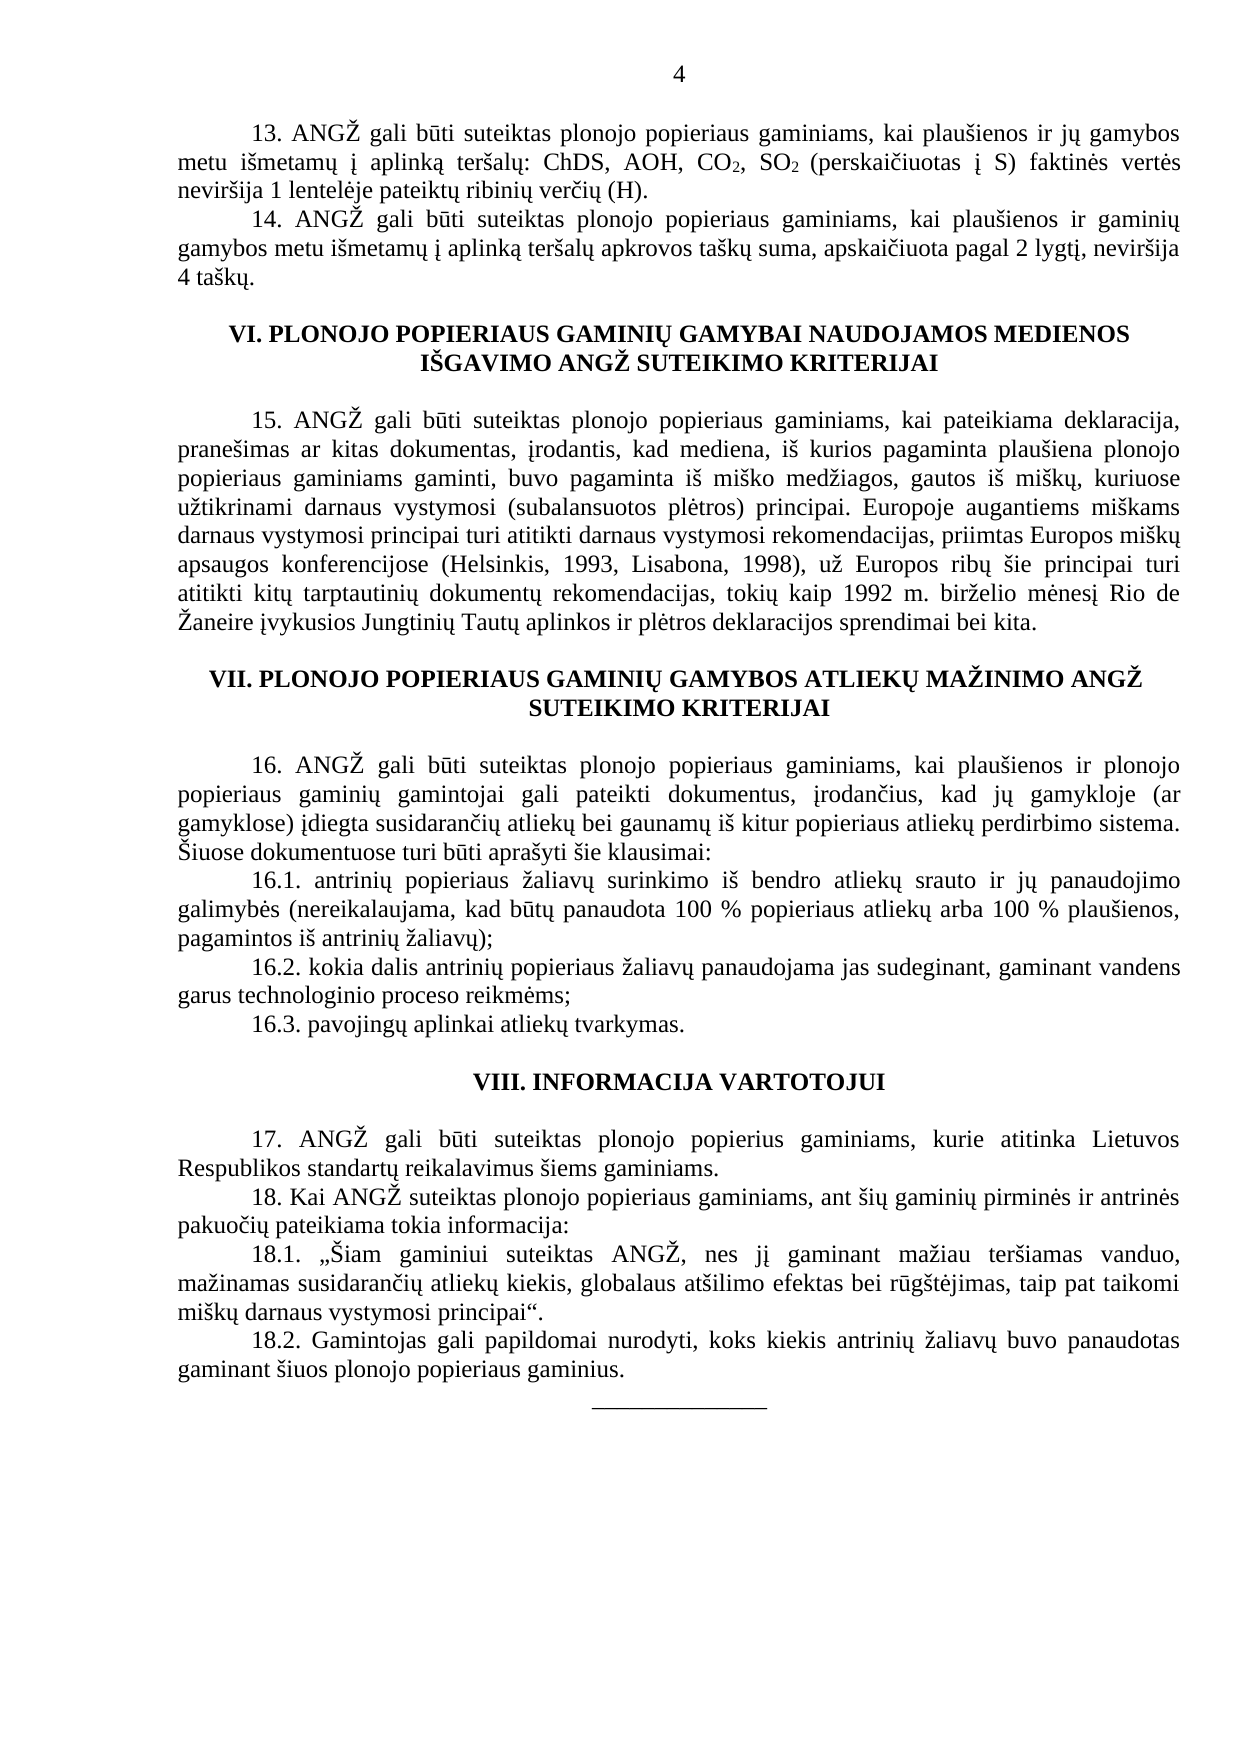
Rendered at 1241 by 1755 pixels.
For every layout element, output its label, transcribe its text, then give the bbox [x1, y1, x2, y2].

text VII. plonojo popieriaus gaminių gamybos atliekų mažinimo aNGŽ [177, 664, 1181, 693]
text VIII. INFORMACIJA VARTOTOJUI [177, 1067, 1181, 1096]
text 18.1. „Šiam gaminiui suteiktas ANGŽ, nes jį gaminant mažiau teršiamas vanduo, mažinamas susidarančių atliekų kiekis, globalaus atšilimo efektas bei rūgštėjimas, taip pat taikomi miškų darnaus vystymosi principai“. [177, 1239, 1181, 1326]
text VI. plonojo popieriaus gaminių gamybAI NAUDOJAMOS MEDIENOS išgavimo angž suteikimo kriterijai [177, 319, 1181, 377]
text 15. ANGŽ gali būti suteiktas plonojo popieriaus gaminiams, kai pateikiama deklaracija, pranešimas ar kitas dokumentas, įrodantis, kad mediena, iš kurios pagaminta plaušiena plonojo popieriaus gaminiams gaminti, buvo pagaminta iš miško medžiagos, gautos iš miškų, kuriuose užtikrinami darnaus vystymosi (subalansuotos plėtros) principai. Europoje augantiems miškams darnaus vystymosi principai turi atitikti darnaus vystymosi rekomendacijas, priimtas Europos miškų apsaugos konferencijose (Helsinkis, 1993, Lisabona, 1998), už Europos ribų šie principai turi atitikti kitų tarptautinių dokumentų rekomendacijas, tokių kaip 1992 m. birželio mėnesį Rio de Žaneire įvykusios Jungtinių Tautų aplinkos ir plėtros deklaracijos sprendimai bei kita. [177, 406, 1181, 636]
text 18.2. Gamintojas gali papildomai nurodyti, koks kiekis antrinių žaliavų buvo panaudotas gaminant šiuos plonojo popieriaus gaminius. [177, 1326, 1181, 1383]
text 17. ANGŽ gali būti suteiktas plonojo popierius gaminiams, kurie atitinka Lietuvos Respublikos standartų reikalavimus šiems gaminiams. [177, 1124, 1181, 1182]
text 16.2. kokia dalis antrinių popieriaus žaliavų panaudojama jas sudeginant, gaminant vandens garus technologinio proceso reikmėms; [177, 952, 1181, 1009]
text 13. ANGŽ gali būti suteiktas plonojo popieriaus gaminiams, kai plaušienos ir jų gamybos metu išmetamų į aplinką teršalų: ChDS, AOH, CO2, SO2 (perskaičiuotas į S) faktinės vertės neviršija 1 lentelėje pateiktų ribinių verčių (H). [177, 118, 1181, 204]
text ______________ [177, 1383, 1181, 1412]
text 16. ANGŽ gali būti suteiktas plonojo popieriaus gaminiams, kai plaušienos ir plonojo popieriaus gaminių gamintojai gali pateikti dokumentus, įrodančius, kad jų gamykloje (ar gamyklose) įdiegta susidarančių atliekų bei gaunamų iš kitur popieriaus atliekų perdirbimo sistema. Šiuose dokumentuose turi būti aprašyti šie klausimai: [177, 751, 1181, 866]
text 16.1. antrinių popieriaus žaliavų surinkimo iš bendro atliekų srauto ir jų panaudojimo galimybės (nereikalaujama, kad būtų panaudota 100 % popieriaus atliekų arba 100 % plaušienos, pagamintos iš antrinių žaliavų); [177, 866, 1181, 952]
text 16.3. pavojingų aplinkai atliekų tvarkymas. [177, 1009, 1181, 1038]
text 18. Kai ANGŽ suteiktas plonojo popieriaus gaminiams, ant šių gaminių pirminės ir antrinės pakuočių pateikiama tokia informacija: [177, 1182, 1181, 1239]
text suteikimo kriterijai [177, 693, 1181, 722]
text 14. ANGŽ gali būti suteiktas plonojo popieriaus gaminiams, kai plaušienos ir gaminių gamybos metu išmetamų į aplinką teršalų apkrovos taškų suma, apskaičiuota pagal 2 lygtį, neviršija 4 taškų. [177, 204, 1181, 291]
